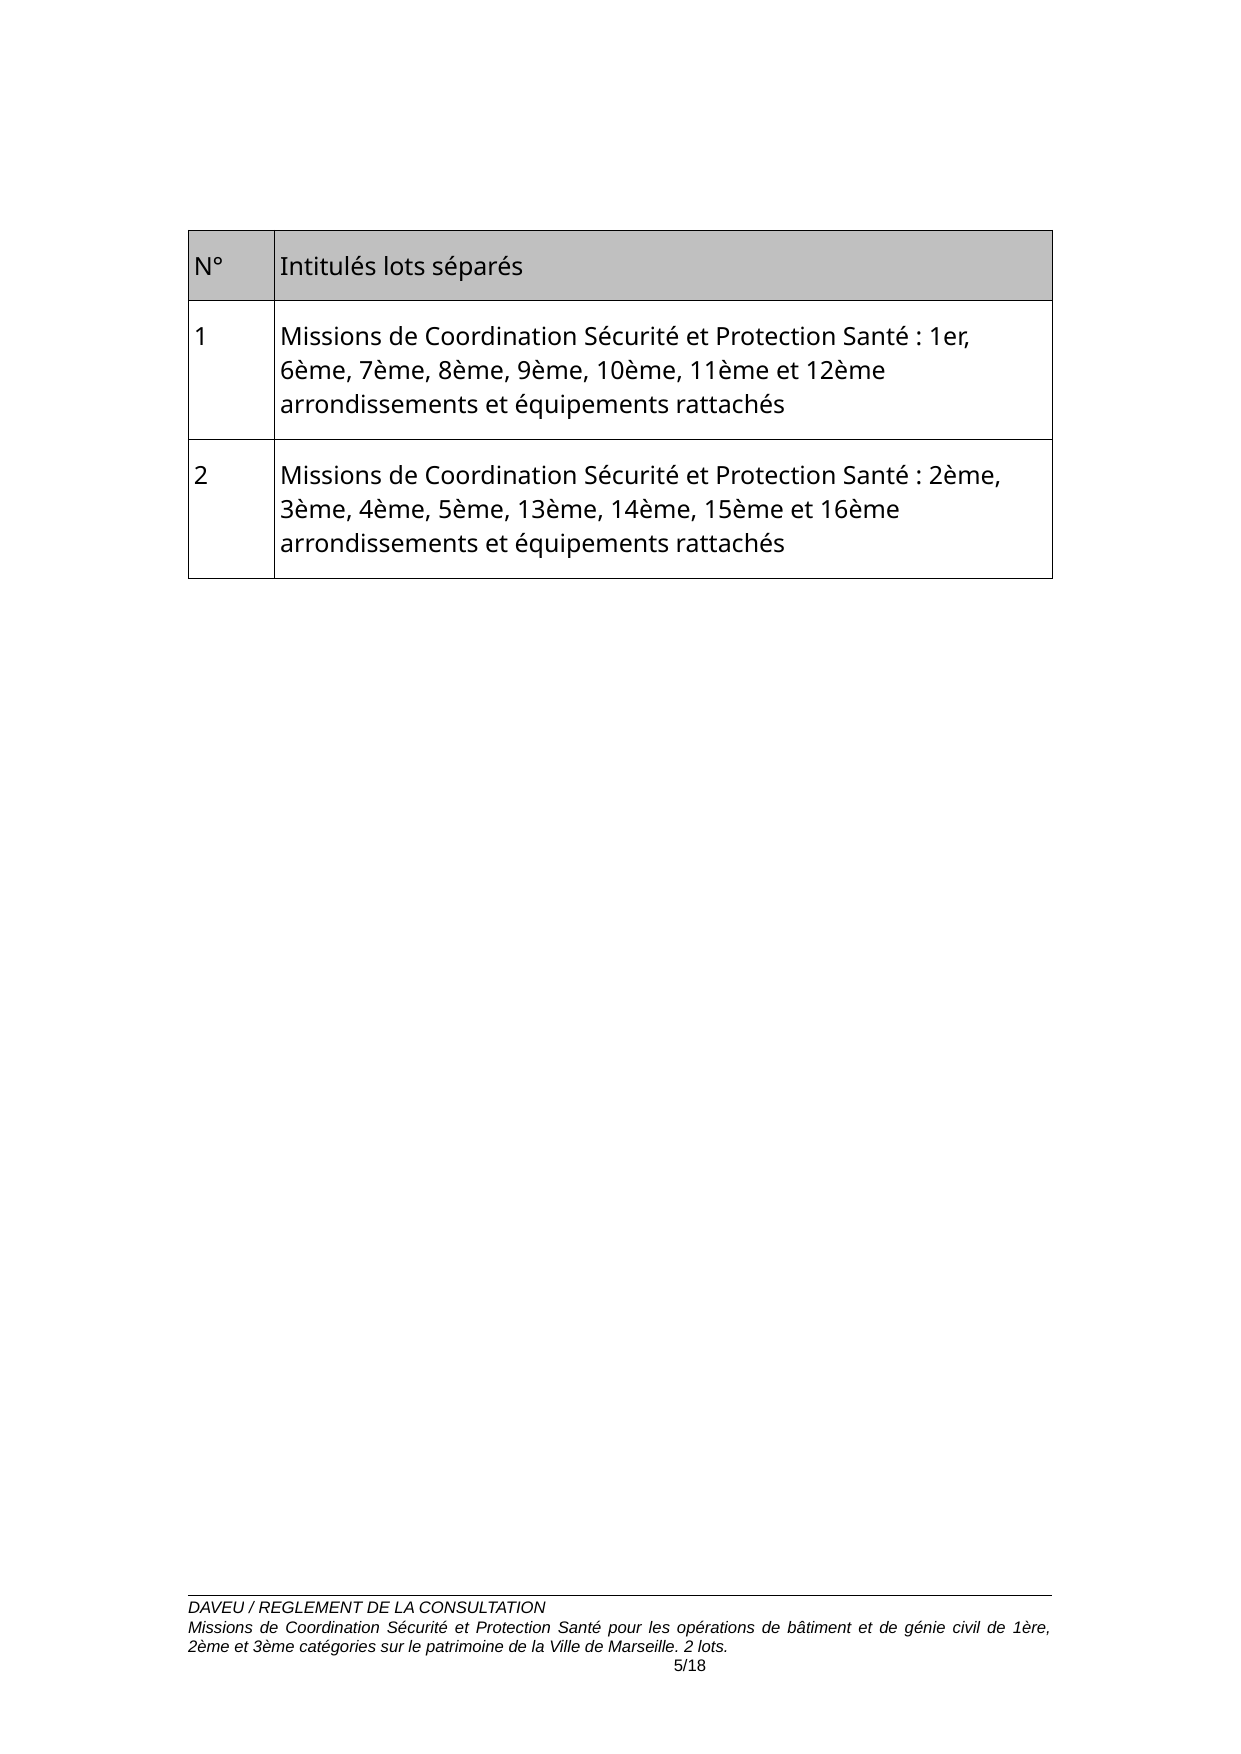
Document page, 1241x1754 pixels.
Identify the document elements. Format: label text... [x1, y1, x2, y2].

table_cell 2 [189, 440, 274, 578]
table_header Intitulés lots séparés [275, 231, 1052, 300]
table_cell Missions de Coordination Sécurité et Protection Santé : 1er, 6ème, 7ème, 8ème, 9ème, 10ème, 11ème et 12ème arrondissements et équipements rattachés [275, 301, 1052, 439]
table_cell 1 [189, 301, 274, 439]
table_header N° [189, 231, 274, 300]
table_cell Missions de Coordination Sécurité et Protection Santé : 2ème, 3ème, 4ème, 5ème, 13ème, 14ème, 15ème et 16ème arrondissements et équipements rattachés [275, 440, 1052, 578]
